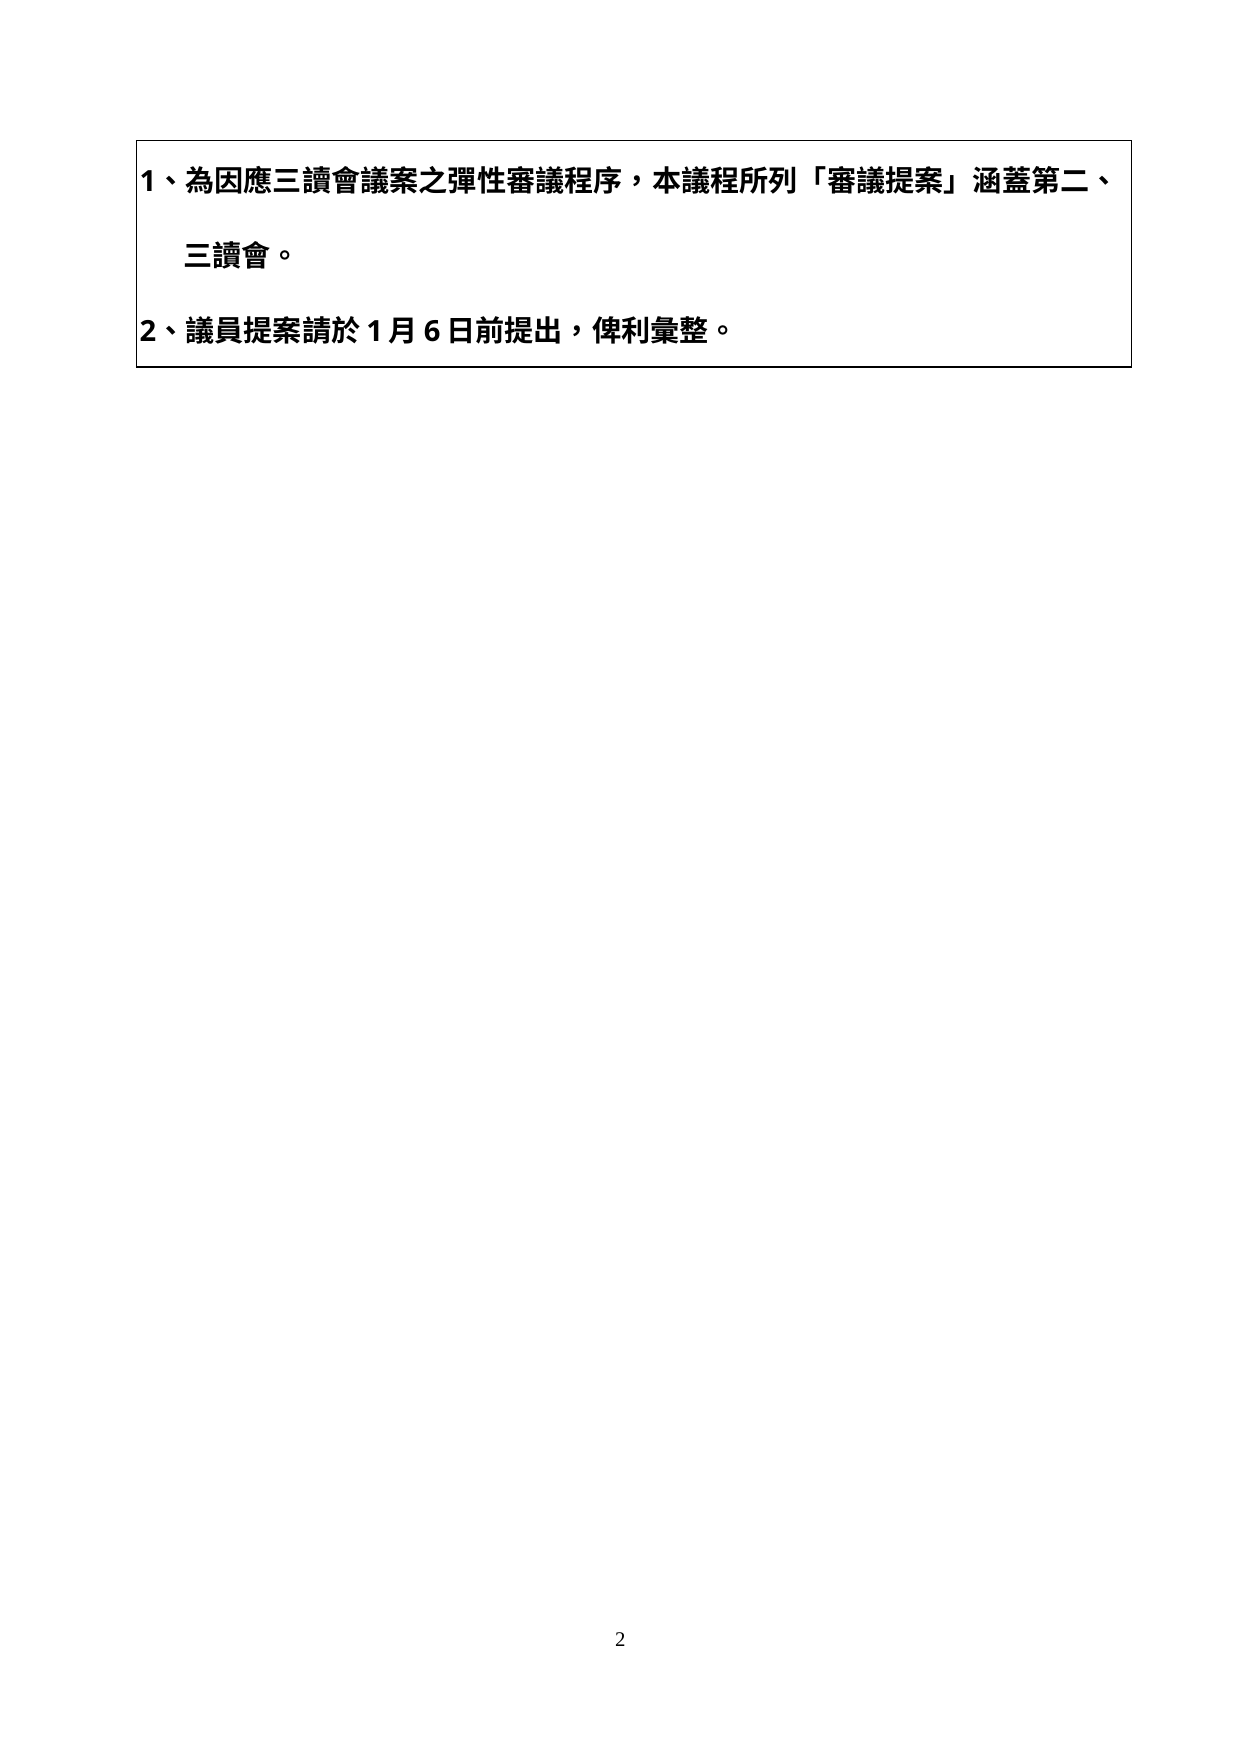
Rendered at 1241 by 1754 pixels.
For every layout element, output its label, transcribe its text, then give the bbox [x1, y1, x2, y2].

table_cell 1、為因應三讀會議案之彈性審議程序，本議程所列「審議提案」涵蓋第二、 三讀會。 2、議員提案請於1月6日前提出，俾利彙整。 [137, 141, 1131, 366]
